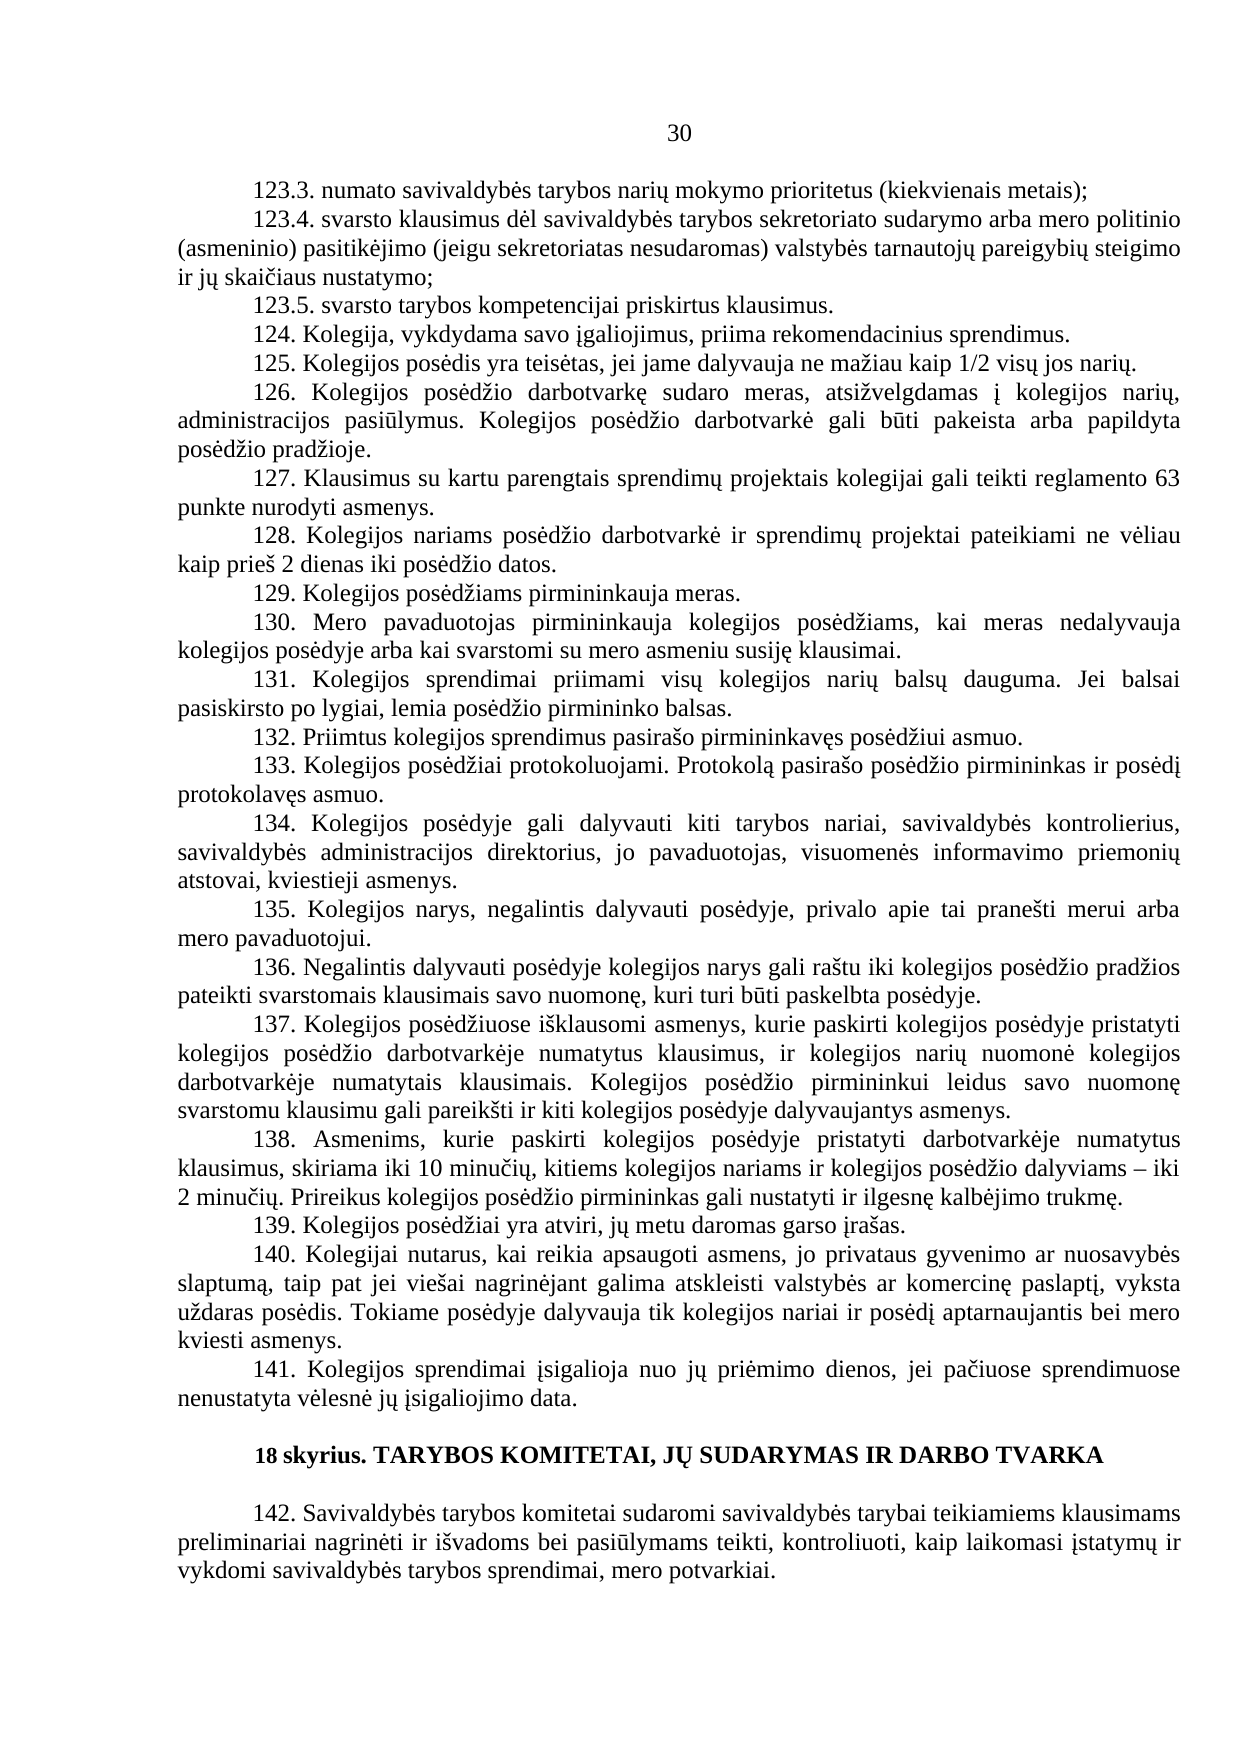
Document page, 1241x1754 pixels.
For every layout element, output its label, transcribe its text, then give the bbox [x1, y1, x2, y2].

text 130. Mero pavaduotojas pirmininkauja kolegijos posėdžiams, kai meras nedalyvauja kolegijos posėdyje arba kai svarstomi su mero asmeniu susiję klausimai. [177, 607, 1181, 664]
text 134. Kolegijos posėdyje gali dalyvauti kiti tarybos nariai, savivaldybės kontrolierius, savivaldybės administracijos direktorius, jo pavaduotojas, visuomenės informavimo priemonių atstovai, kviestieji asmenys. [177, 808, 1181, 894]
text 127. Klausimus su kartu parengtais sprendimų projektais kolegijai gali teikti reglamento 63 punkte nurodyti asmenys. [177, 463, 1181, 521]
text 133. Kolegijos posėdžiai protokoluojami. Protokolą pasirašo posėdžio pirmininkas ir posėdį protokolavęs asmuo. [177, 751, 1181, 808]
text 131. Kolegijos sprendimai priimami visų kolegijos narių balsų dauguma. Jei balsai pasiskirsto po lygiai, lemia posėdžio pirmininko balsas. [177, 664, 1181, 722]
text 125. Kolegijos posėdis yra teisėtas, jei jame dalyvauja ne mažiau kaip 1/2 visų jos narių. [177, 348, 1181, 377]
text 137. Kolegijos posėdžiuose išklausomi asmenys, kurie paskirti kolegijos posėdyje pristatyti kolegijos posėdžio darbotvarkėje numatytus klausimus, ir kolegijos narių nuomonė kolegijos darbotvarkėje numatytais klausimais. Kolegijos posėdžio pirmininkui leidus savo nuomonę svarstomu klausimu gali pareikšti ir kiti kolegijos posėdyje dalyvaujantys asmenys. [177, 1009, 1181, 1124]
text 129. Kolegijos posėdžiams pirmininkauja meras. [177, 578, 1181, 607]
text 142. Savivaldybės tarybos komitetai sudaromi savivaldybės tarybai teikiamiems klausimams preliminariai nagrinėti ir išvadoms bei pasiūlymams teikti, kontroliuoti, kaip laikomasi įstatymų ir vykdomi savivaldybės tarybos sprendimai, mero potvarkiai. [177, 1498, 1181, 1584]
text 138. Asmenims, kurie paskirti kolegijos posėdyje pristatyti darbotvarkėje numatytus klausimus, skiriama iki 10 minučių, kitiems kolegijos nariams ir kolegijos posėdžio dalyviams – iki 2 minučių. Prireikus kolegijos posėdžio pirmininkas gali nustatyti ir ilgesnę kalbėjimo trukmę. [177, 1124, 1181, 1211]
text 132. Priimtus kolegijos sprendimus pasirašo pirmininkavęs posėdžiui asmuo. [177, 722, 1181, 751]
text 123.5. svarsto tarybos kompetencijai priskirtus klausimus. [177, 291, 1181, 319]
text 128. Kolegijos nariams posėdžio darbotvarkė ir sprendimų projektai pateikiami ne vėliau kaip prieš 2 dienas iki posėdžio datos. [177, 521, 1181, 578]
text 124. Kolegija, vykdydama savo įgaliojimus, priima rekomendacinius sprendimus. [177, 319, 1181, 348]
text 123.3. numato savivaldybės tarybos narių mokymo prioritetus (kiekvienais metais); [177, 176, 1181, 204]
text 141. Kolegijos sprendimai įsigalioja nuo jų priėmimo dienos, jei pačiuose sprendimuose nenustatyta vėlesnė jų įsigaliojimo data. [177, 1354, 1181, 1412]
text 126. Kolegijos posėdžio darbotvarkę sudaro meras, atsižvelgdamas į kolegijos narių, administracijos pasiūlymus. Kolegijos posėdžio darbotvarkė gali būti pakeista arba papildyta posėdžio pradžioje. [177, 377, 1181, 463]
text 139. Kolegijos posėdžiai yra atviri, jų metu daromas garso įrašas. [177, 1211, 1181, 1239]
text 135. Kolegijos narys, negalintis dalyvauti posėdyje, privalo apie tai pranešti merui arba mero pavaduotojui. [177, 894, 1181, 952]
text 136. Negalintis dalyvauti posėdyje kolegijos narys gali raštu iki kolegijos posėdžio pradžios pateikti svarstomais klausimais savo nuomonę, kuri turi būti paskelbta posėdyje. [177, 952, 1181, 1009]
text 123.4. svarsto klausimus dėl savivaldybės tarybos sekretoriato sudarymo arba mero politinio (asmeninio) pasitikėjimo (jeigu sekretoriatas nesudaromas) valstybės tarnautojų pareigybių steigimo ir jų skaičiaus nustatymo; [177, 204, 1181, 291]
text 140. Kolegijai nutarus, kai reikia apsaugoti asmens, jo privataus gyvenimo ar nuosavybės slaptumą, taip pat jei viešai nagrinėjant galima atskleisti valstybės ar komercinę paslaptį, vyksta uždaras posėdis. Tokiame posėdyje dalyvauja tik kolegijos nariai ir posėdį aptarnaujantis bei mero kviesti asmenys. [177, 1239, 1181, 1354]
text 18 skyrius. TARYBOS KOMITETAI, JŲ SUDARYMAS IR DARBO TVARKA [177, 1441, 1181, 1469]
